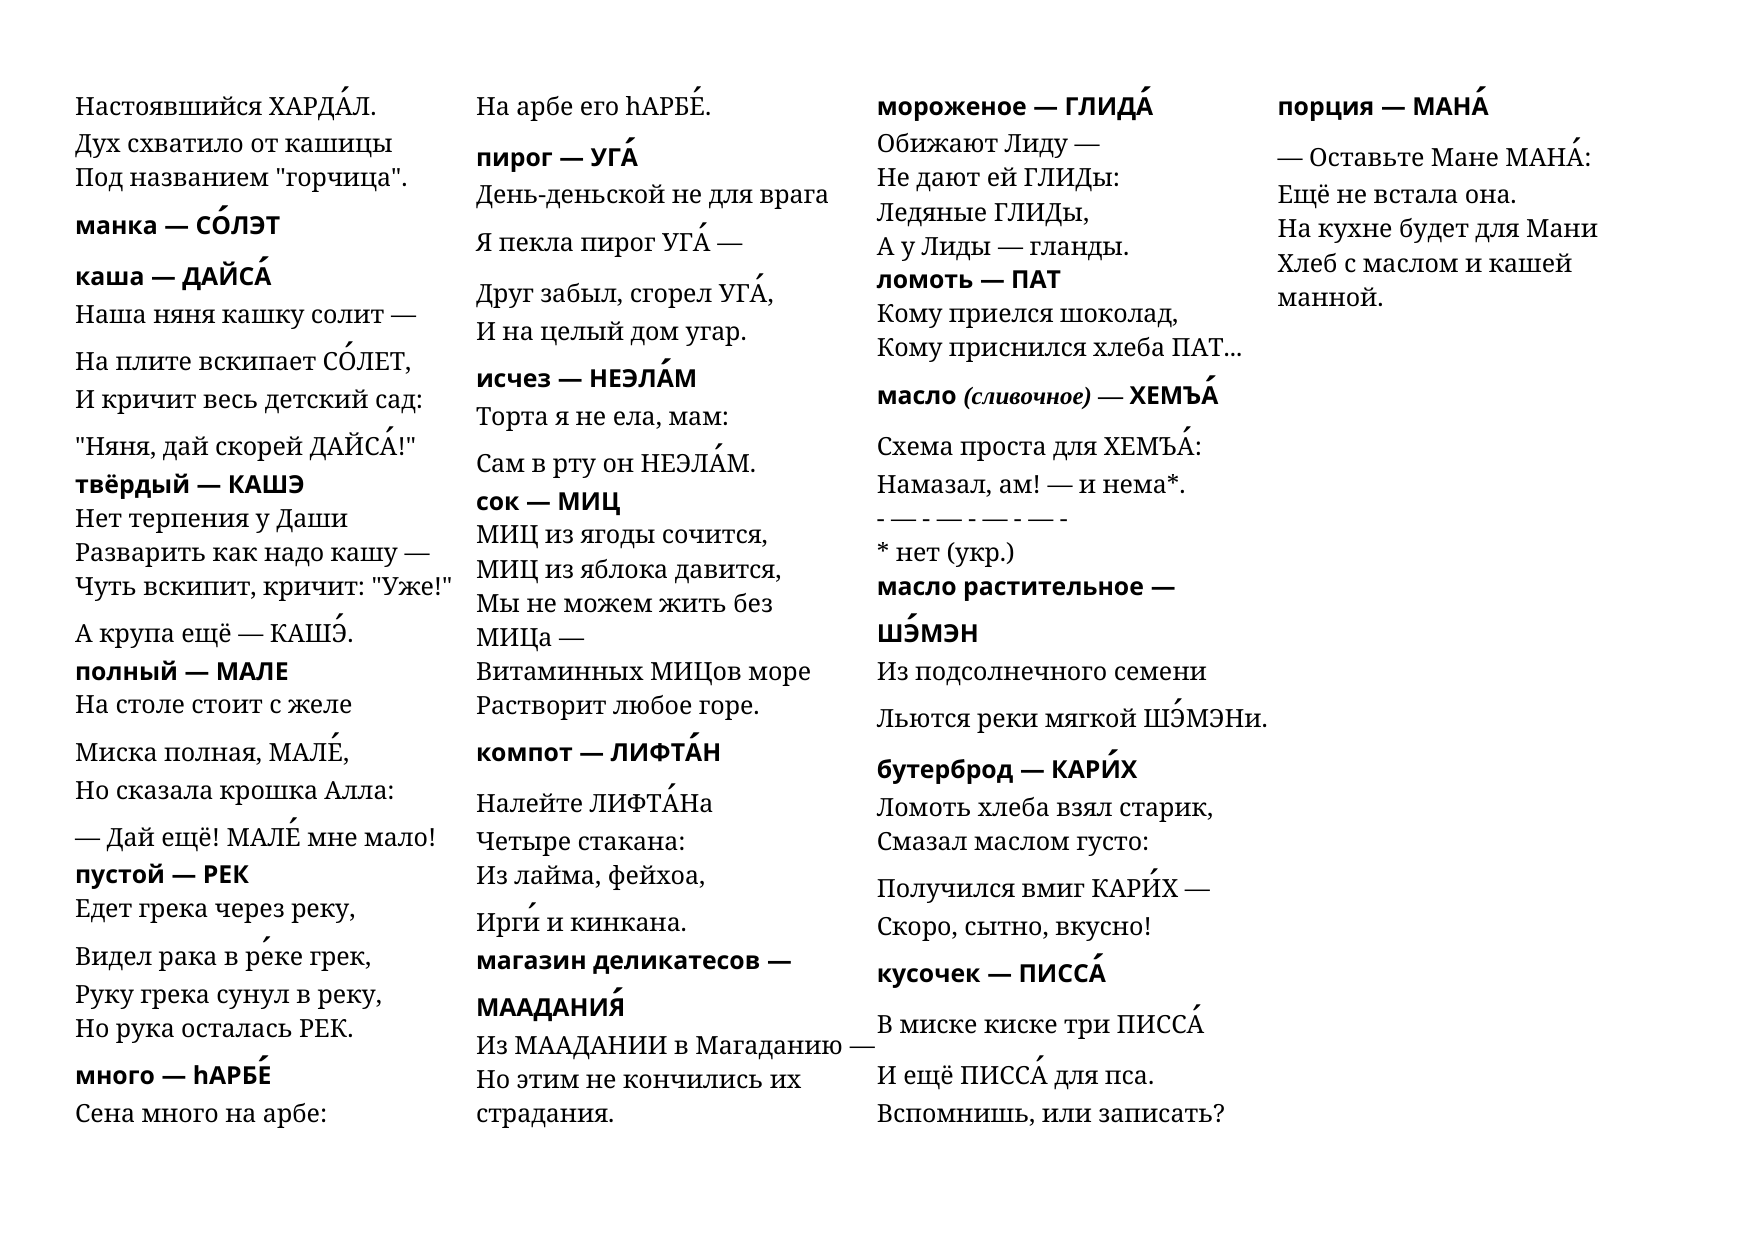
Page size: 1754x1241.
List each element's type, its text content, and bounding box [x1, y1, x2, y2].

subtitle магазин деликатесов — МААДАНИЯ́ [476, 943, 877, 1028]
text * нет (укр.) [877, 534, 1277, 568]
text Разварить как надо кашу — [75, 534, 476, 568]
text В миске киске три ПИССА́ [877, 994, 1277, 1045]
text Хлеб с маслом и кашей манной. [1277, 245, 1678, 313]
text На арбе его hАРБЕ́. [476, 75, 877, 126]
subtitle компот — ЛИФТА́Н [476, 722, 877, 773]
subtitle мороженое — ГЛИДА́ [877, 75, 1277, 126]
text И ещё ПИССА́ для пса. [877, 1045, 1277, 1096]
text Руку грека сунул в реку, [75, 976, 476, 1010]
text Налейте ЛИФТА́На [476, 773, 877, 824]
text Скоро, сытно, вкусно! [877, 908, 1277, 943]
text И кричит весь детский сад: [75, 381, 476, 415]
text — Оставьте Мане МАНА́: [1277, 126, 1678, 177]
text Намазал, ам! — и нема*. [877, 466, 1277, 500]
subtitle твёрдый — КАШЭ [75, 466, 476, 500]
subtitle полный — МАЛЕ [75, 653, 476, 687]
text А у Лиды — гланды. [877, 228, 1277, 262]
text На столе стоит с желе [75, 687, 476, 721]
text Не дают ей ГЛИДы: [877, 160, 1277, 194]
subtitle манка — СО́ЛЭТ [75, 194, 476, 245]
subtitle исчез — НЕЭЛА́М [476, 347, 877, 398]
text Видел рака в ре́ке грек, [75, 925, 476, 976]
text Но этим не кончились их страдания. [476, 1062, 877, 1130]
text Едет грека через реку, [75, 891, 476, 925]
text Получился вмиг КАРИ́Х — [877, 857, 1277, 908]
subtitle пустой — РЕК [75, 857, 476, 891]
text Ещё не встала она. [1277, 177, 1678, 211]
text Четыре стакана: [476, 824, 877, 858]
text Чуть вскипит, кричит: "Уже!" [75, 568, 476, 602]
text Ирги́ и кинкана. [476, 892, 877, 943]
text Смазал маслом густо: [877, 823, 1277, 857]
subtitle бутерброд — КАРИ́Х [877, 738, 1277, 789]
text Мы не можем жить без МИЦа — [476, 585, 877, 653]
text Дух схватило от кашицы [75, 126, 476, 160]
text Торта я не ела, мам: [476, 398, 877, 432]
text А крупа ещё — КАШЭ́. [75, 602, 476, 653]
text День-деньской не для врага [476, 177, 877, 211]
text Обижают Лиду — [877, 126, 1277, 160]
subtitle каша — ДАЙСА́ [75, 245, 476, 296]
text Из МААДАНИИ в Магаданию — [476, 1028, 877, 1062]
text Миска полная, МАЛЕ́, [75, 721, 476, 772]
subtitle кусочек — ПИССА́ [877, 943, 1277, 994]
text И на целый дом угар. [476, 313, 877, 347]
text Растворит любое горе. [476, 687, 877, 722]
text Сам в рту он НЕЭЛА́М. [476, 432, 877, 483]
text Кому приелся шоколад, [877, 296, 1277, 330]
subtitle много — hАРБЕ́ [75, 1044, 476, 1095]
text Из подсолнечного семени [877, 653, 1277, 687]
subtitle масло (сливочное) — ХЕМЪА́ [877, 364, 1277, 415]
text Сена много на арбе: [75, 1095, 476, 1129]
text МИЦ из яблока давится, [476, 551, 877, 585]
text Витаминных МИЦов море [476, 653, 877, 687]
text Схема проста для ХЕМЪА́: [877, 415, 1277, 466]
text МИЦ из ягоды сочится, [476, 517, 877, 551]
text Настоявшийся ХАРДА́Л. [75, 75, 476, 126]
text Из лайма, фейхоа, [476, 858, 877, 892]
subtitle ломоть — ПАТ [877, 262, 1277, 296]
text Нет терпения у Даши [75, 500, 476, 534]
subtitle пирог — УГА́ [476, 126, 877, 177]
text "Няня, дай скорей ДАЙСА́!" [75, 415, 476, 466]
text Под названием "горчица". [75, 160, 476, 194]
text Ломоть хлеба взял старик, [877, 789, 1277, 823]
text Друг забыл, сгорел УГА́, [476, 262, 877, 313]
text - — - — - — - — - [877, 500, 1277, 534]
text На кухне будет для Мани [1277, 211, 1678, 245]
subtitle масло растительное — ШЭ́МЭН [877, 568, 1277, 653]
text Но сказала крошка Алла: [75, 772, 476, 806]
text Я пекла пирог УГА́ — [476, 211, 877, 262]
text Льются реки мягкой ШЭ́МЭНи. [877, 687, 1277, 738]
text Вспомнишь, или записать? [877, 1096, 1277, 1130]
text Кому приснился хлеба ПАТ... [877, 330, 1277, 364]
subtitle порция — МАНА́ [1277, 75, 1678, 126]
text — Дай ещё! МАЛЕ́ мне мало! [75, 806, 476, 857]
text На плите вскипает СО́ЛЕТ, [75, 330, 476, 381]
text Но рука осталась РЕК. [75, 1010, 476, 1044]
text Наша няня кашку солит — [75, 296, 476, 330]
subtitle сок — МИЦ [476, 483, 877, 517]
text Ледяные ГЛИДы, [877, 194, 1277, 228]
